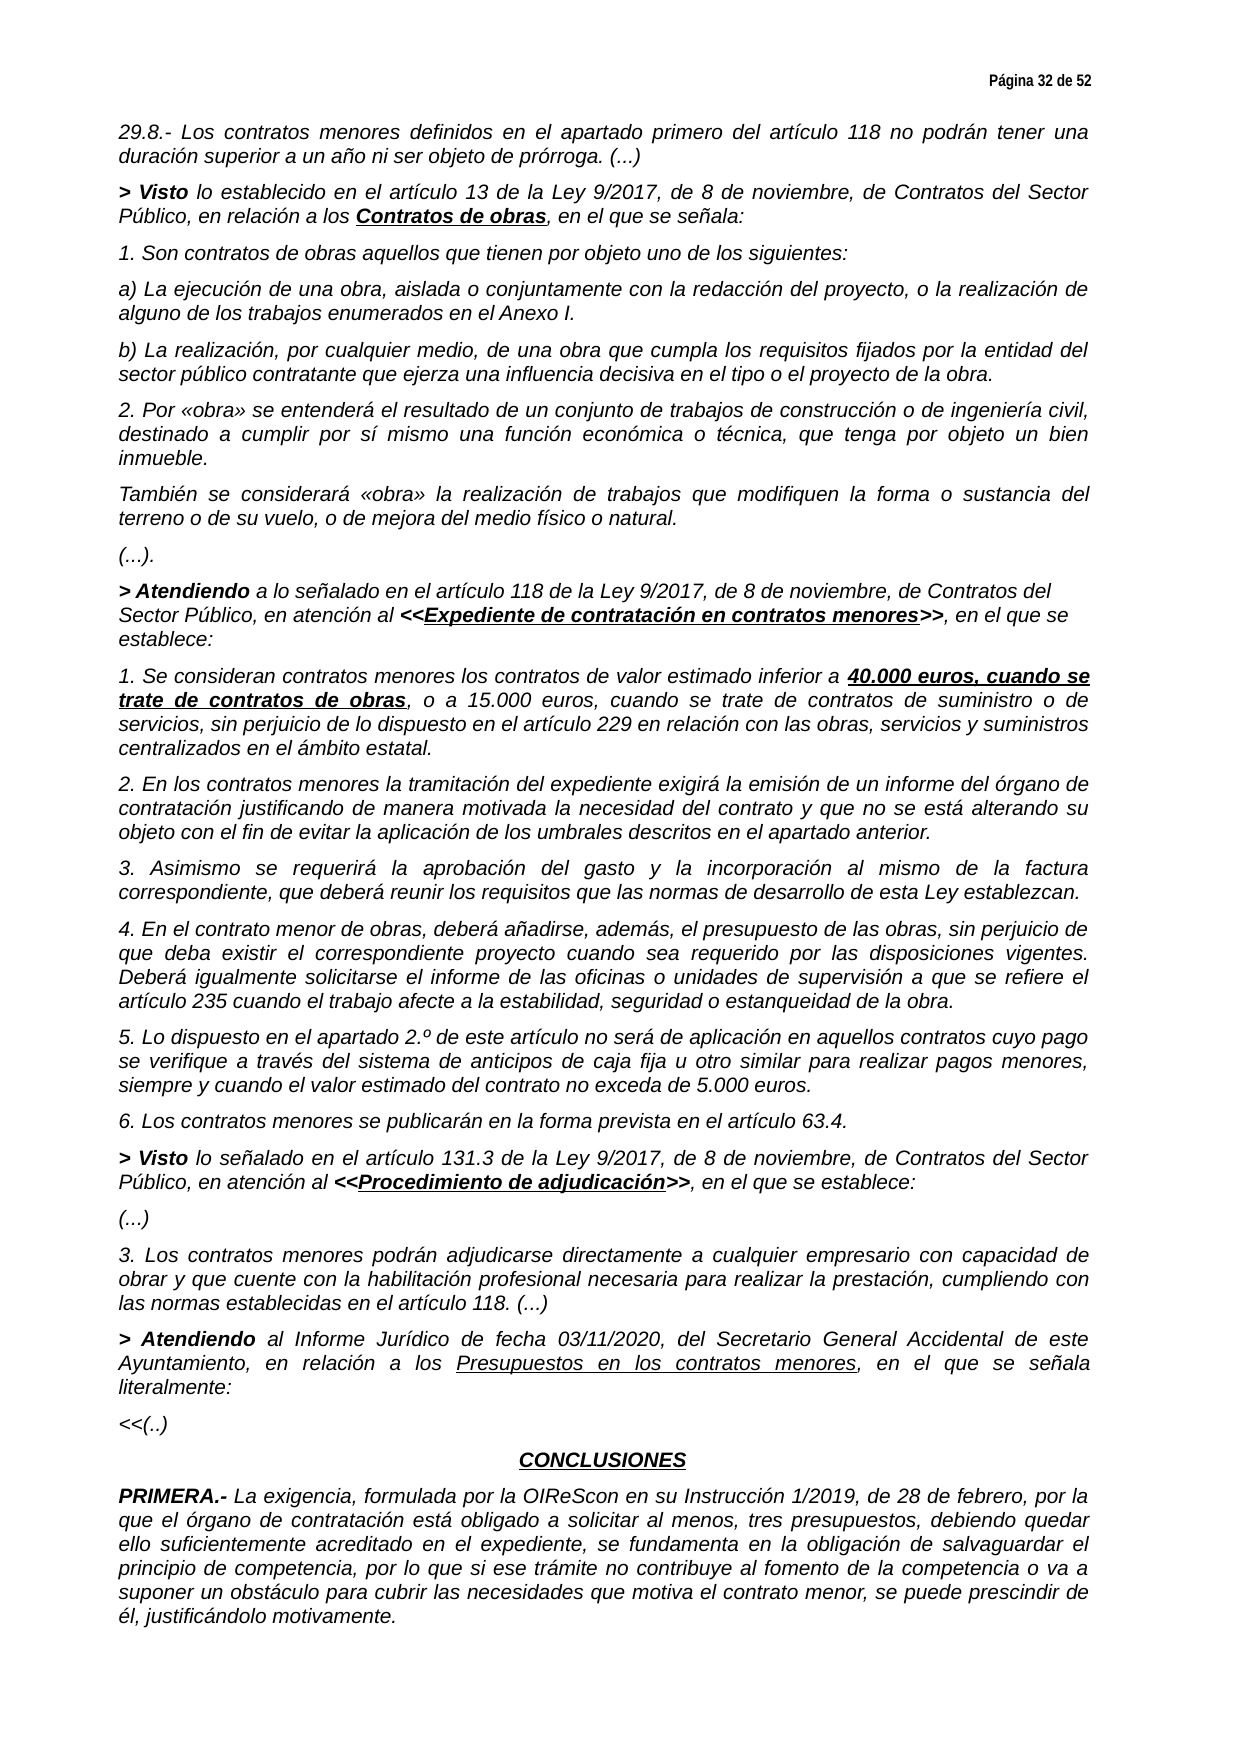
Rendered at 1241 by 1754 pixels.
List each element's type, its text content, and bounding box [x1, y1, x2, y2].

text 6. Los contratos menores se publicarán en la forma prevista en el artículo 63.4. [118, 1109, 1092, 1133]
text 2. Por «obra» se entenderá el resultado de un conjunto de trabajos de construcción o de ingeniería civil, destinado a cumplir por sí mismo una función económica o técnica, que tenga por objeto un bien inmueble. [118, 398, 1092, 470]
text > Visto lo señalado en el artículo 131.3 de la Ley 9/2017, de 8 de noviembre, de Contratos del Sector Público, en atención al <<Procedimiento de adjudicación>>, en el que se establece: [118, 1146, 1092, 1194]
text 29.8.- Los contratos menores definidos en el apartado primero del artículo 118 no podrán tener una duración superior a un año ni ser objeto de prórroga. (...) [118, 120, 1092, 168]
text b) La realización, por cualquier medio, de una obra que cumpla los requisitos fijados por la entidad del sector público contratante que ejerza una influencia decisiva en el tipo o el proyecto de la obra. [118, 337, 1092, 385]
text 4. En el contrato menor de obras, deberá añadirse, además, el presupuesto de las obras, sin perjuicio de que deba existir el correspondiente proyecto cuando sea requerido por las disposiciones vigentes. Deberá igualmente solicitarse el informe de las oficinas o unidades de supervisión a que se refiere el artículo 235 cuando el trabajo afecte a la estabilidad, seguridad o estanqueidad de la obra. [118, 917, 1092, 1012]
text 1. Se consideran contratos menores los contratos de valor estimado inferior a 40.000 euros, cuando se trate de contratos de obras, o a 15.000 euros, cuando se trate de contratos de suministro o de servicios, sin perjuicio de lo dispuesto en el artículo 229 en relación con las obras, servicios y suministros centralizados en el ámbito estatal. [118, 663, 1092, 759]
text CONCLUSIONES [118, 1448, 1092, 1472]
text 5. Lo dispuesto en el apartado 2.º de este artículo no será de aplicación en aquellos contratos cuyo pago se verifique a través del sistema de anticipos de caja fija u otro similar para realizar pagos menores, siempre y cuando el valor estimado del contrato no exceda de 5.000 euros. [118, 1025, 1092, 1097]
text 3. Los contratos menores podrán adjudicarse directamente a cualquier empresario con capacidad de obrar y que cuente con la habilitación profesional necesaria para realizar la prestación, cumpliendo con las normas establecidas en el artículo 118. (...) [118, 1243, 1092, 1314]
text 1. Son contratos de obras aquellos que tienen por objeto uno de los siguientes: [118, 241, 1092, 264]
text <<(..) [118, 1411, 1092, 1435]
text PRIMERA.- La exigencia, formulada por la OIReScon en su Instrucción 1/2019, de 28 de febrero, por la que el órgano de contratación está obligado a solicitar al menos, tres presupuestos, debiendo quedar ello suficientemente acreditado en el expediente, se fundamenta en la obligación de salvaguardar el principio de competencia, por lo que si ese trámite no contribuye al fomento de la competencia o va a suponer un obstáculo para cubrir las necesidades que motiva el contrato menor, se puede prescindir de él, justificándolo motivamente. [118, 1484, 1092, 1628]
text 2. En los contratos menores la tramitación del expediente exigirá la emisión de un informe del órgano de contratación justificando de manera motivada la necesidad del contrato y que no se está alterando su objeto con el fin de evitar la aplicación de los umbrales descritos en el apartado anterior. [118, 772, 1092, 844]
text > Atendiendo a lo señalado en el artículo 118 de la Ley 9/2017, de 8 de noviembre, de Contratos del Sector Público, en atención al <<Expediente de contratación en contratos menores>>, en el que se establece: [118, 579, 1092, 651]
text 3. Asimismo se requerirá la aprobación del gasto y la incorporación al mismo de la factura correspondiente, que deberá reunir los requisitos que las normas de desarrollo de esta Ley establezcan. [118, 856, 1092, 904]
text (...). [118, 543, 1092, 567]
text > Atendiendo al Informe Jurídico de fecha 03/11/2020, del Secretario General Accidental de este Ayuntamiento, en relación a los Presupuestos en los contratos menores, en el que se señala literalmente: [118, 1327, 1092, 1399]
text a) La ejecución de una obra, aislada o conjuntamente con la redacción del proyecto, o la realización de alguno de los trabajos enumerados en el Anexo I. [118, 277, 1092, 325]
text (...) [118, 1206, 1092, 1230]
text > Visto lo establecido en el artículo 13 de la Ley 9/2017, de 8 de noviembre, de Contratos del Sector Público, en relación a los Contratos de obras, en el que se señala: [118, 180, 1092, 228]
text También se considerará «obra» la realización de trabajos que modifiquen la forma o sustancia del terreno o de su vuelo, o de mejora del medio físico o natural. [118, 482, 1092, 530]
